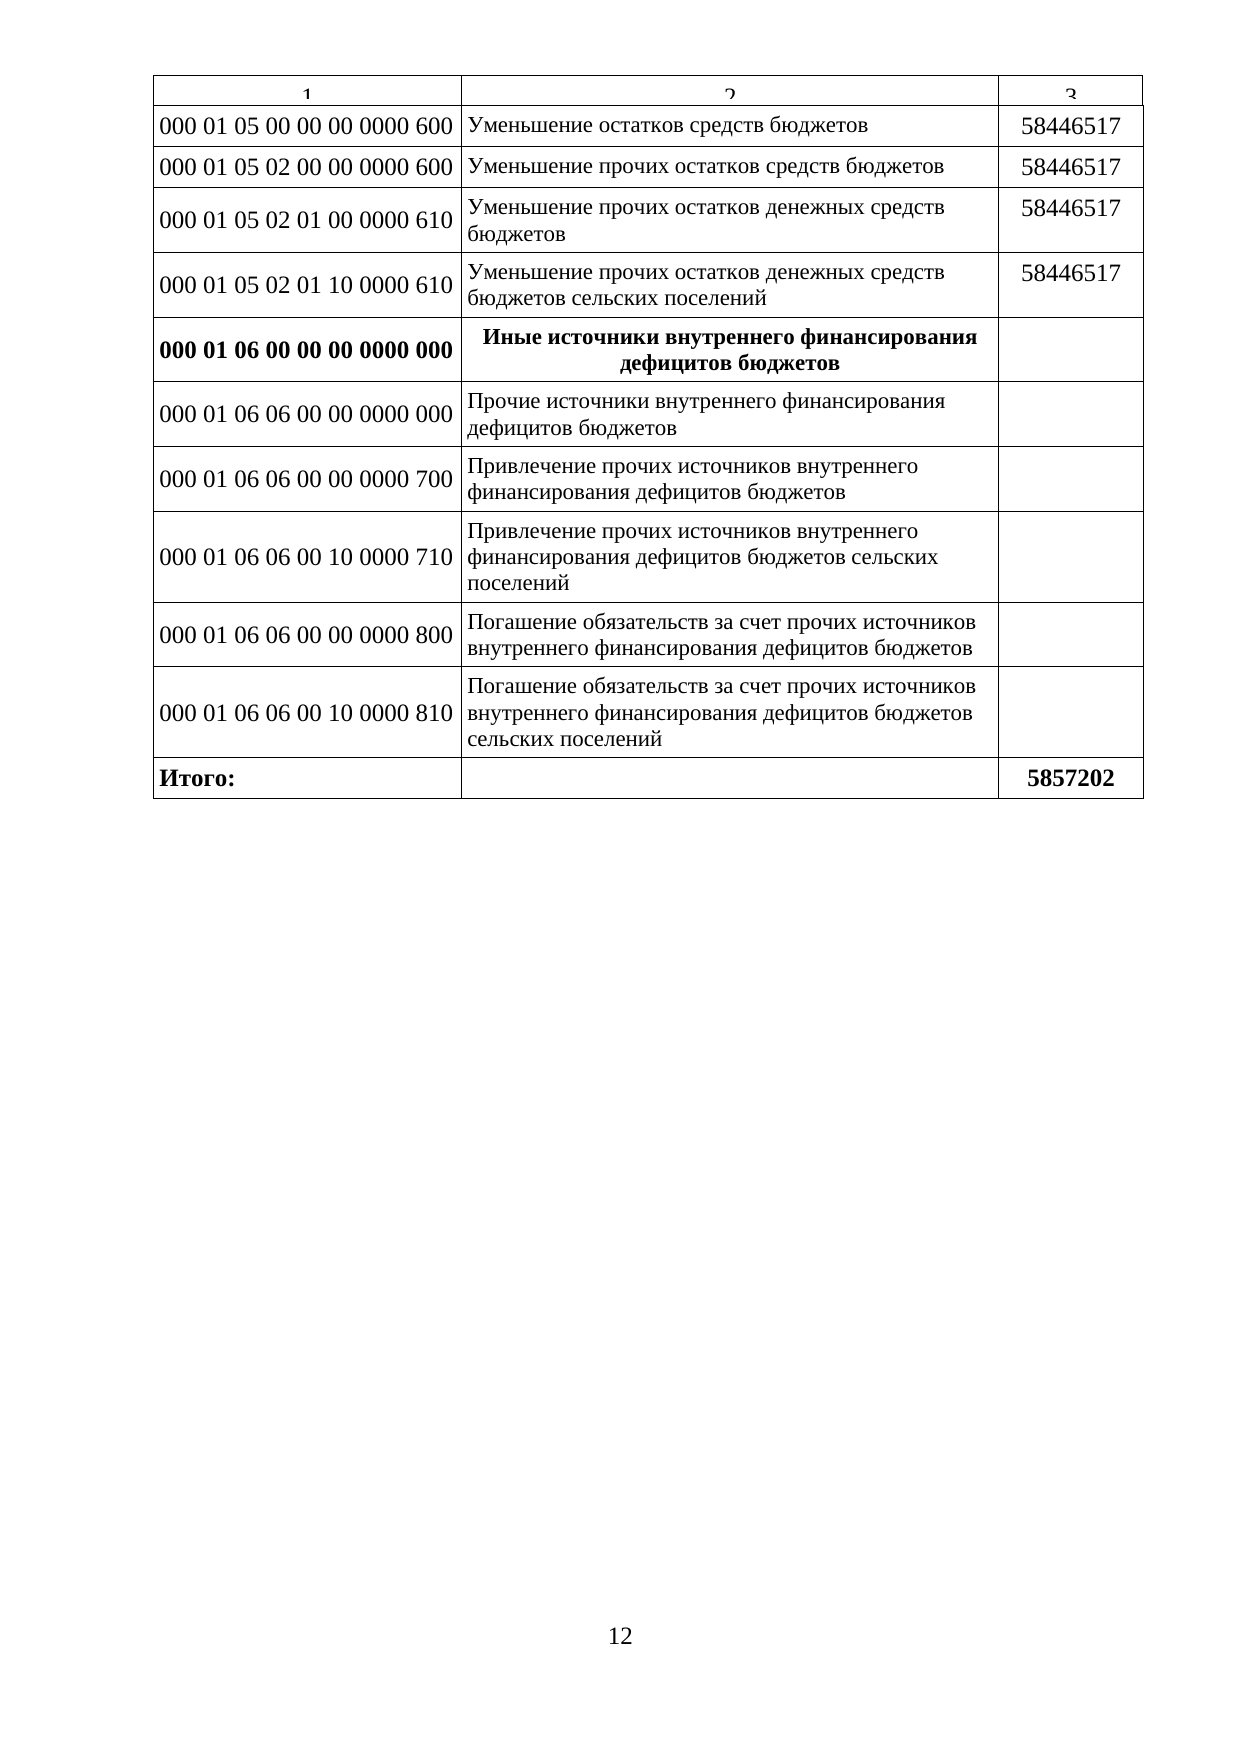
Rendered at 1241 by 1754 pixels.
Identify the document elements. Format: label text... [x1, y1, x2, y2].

table_cell 2 [462, 76, 998, 104]
table_cell Уменьшение прочих остатков денежных средств бюджетов [462, 188, 998, 252]
table_cell [999, 512, 1143, 602]
table_cell 000 01 05 02 01 00 0000 610 [154, 188, 461, 252]
table_cell 000 01 06 06 00 00 0000 000 [154, 382, 461, 446]
table_cell Итого: [154, 758, 461, 798]
table_cell 1 [154, 76, 461, 104]
table_cell 000 01 06 06 00 00 0000 800 [154, 603, 461, 666]
table_cell Уменьшение остатков средств бюджетов [462, 106, 998, 146]
table_cell Привлечение прочих источников внутреннего финансирования дефицитов бюджетов [462, 447, 998, 511]
table_cell 58446517 [999, 253, 1143, 316]
table_cell 000 01 06 06 00 10 0000 810 [154, 667, 461, 757]
table_cell Погашение обязательств за счет прочих источников внутреннего финансирования дефицитов бюджетов [462, 603, 998, 666]
table_cell Привлечение прочих источников внутреннего финансирования дефицитов бюджетов сельских поселений [462, 512, 998, 602]
table_cell Погашение обязательств за счет прочих источников внутреннего финансирования дефицитов бюджетов сельских поселений [462, 667, 998, 757]
table_cell 58446517 [999, 147, 1143, 187]
table_cell [999, 667, 1143, 757]
table_cell 58446517 [999, 106, 1143, 146]
table_cell [999, 603, 1143, 666]
table_cell 000 01 06 06 00 00 0000 700 [154, 447, 461, 511]
table_cell [462, 758, 998, 798]
table_cell Уменьшение прочих остатков средств бюджетов [462, 147, 998, 187]
table_cell 5857202 [999, 758, 1143, 798]
table_cell 000 01 06 00 00 00 0000 000 [154, 318, 461, 381]
table_cell 000 01 05 02 00 00 0000 600 [154, 147, 461, 187]
table_cell [999, 447, 1143, 511]
table_cell 000 01 05 02 01 10 0000 610 [154, 253, 461, 316]
table_cell 58446517 [999, 188, 1143, 252]
table_cell Прочие источники внутреннего финансирования дефицитов бюджетов [462, 382, 998, 446]
table_cell Уменьшение прочих остатков денежных средств бюджетов сельских поселений [462, 253, 998, 316]
table_cell [999, 318, 1143, 381]
table_cell 000 01 06 06 00 10 0000 710 [154, 512, 461, 602]
table_cell Иные источники внутреннего финансирования дефицитов бюджетов [462, 318, 998, 381]
table_cell 3 [999, 76, 1142, 104]
table_cell [999, 382, 1143, 446]
table_cell 000 01 05 00 00 00 0000 600 [154, 106, 461, 146]
